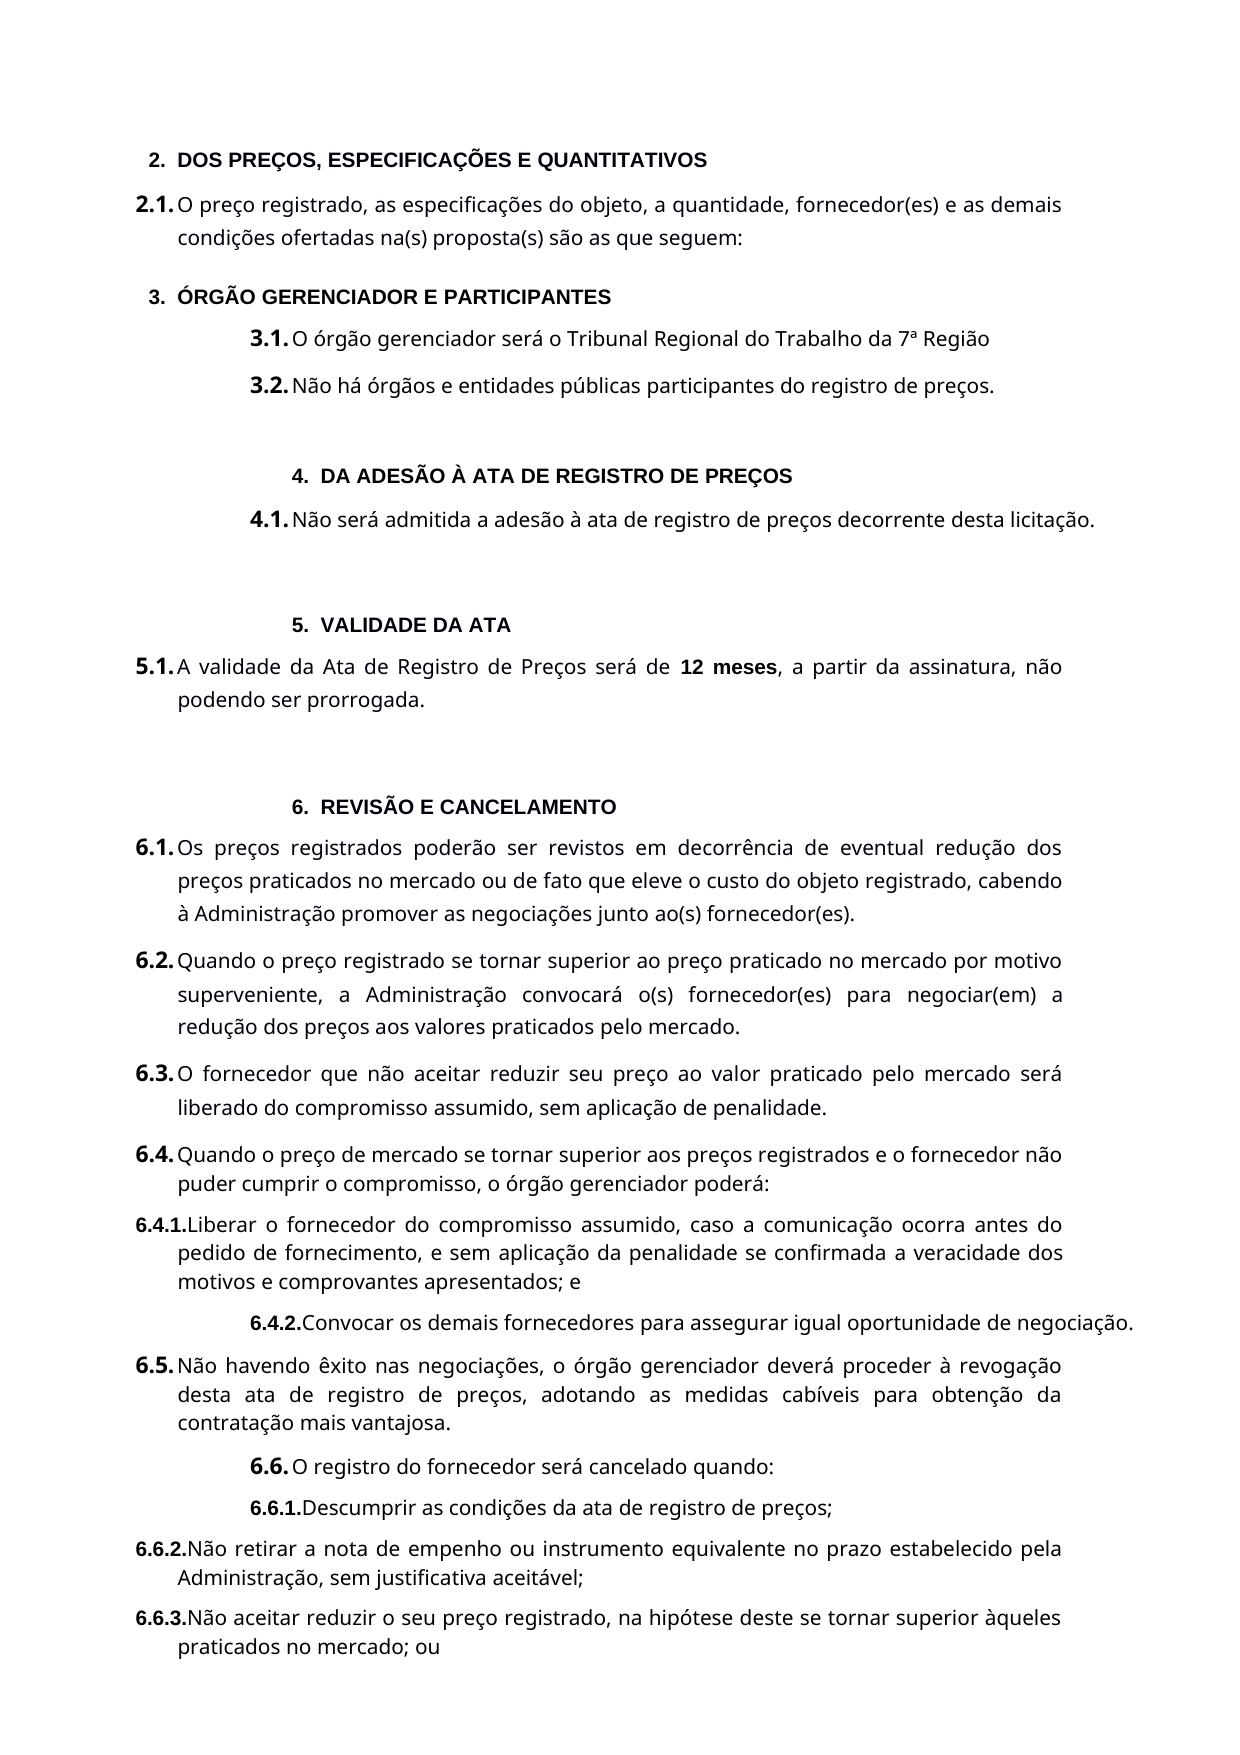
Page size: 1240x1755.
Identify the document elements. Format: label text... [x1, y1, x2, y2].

list Não havendo êxito nas negociações, o órgão gerenciador deverá proceder à revogação desta ata de registro de preços, adotando as medidas cabíveis para obtenção da contratação mais vantajosa. [135, 1349, 1063, 1437]
list Os preços registrados poderão ser revistos em decorrência de eventual redução dos preços praticados no mercado ou de fato que eleve o custo do objeto registrado, cabendo à Administração promover as negociações junto ao(s) fornecedor(es). [135, 831, 1063, 928]
subtitle VALIDADE DA ATA [292, 613, 1179, 637]
list O órgão gerenciador será o Tribunal Regional do Trabalho da 7ª Região [250, 322, 1179, 353]
list Não retirar a nota de empenho ou instrumento equivalente no prazo estabelecido pela Administração, sem justificativa aceitável; [135, 1534, 1063, 1591]
subtitle ÓRGÃO GERENCIADOR E PARTICIPANTES [148, 285, 1179, 309]
list O fornecedor que não aceitar reduzir seu preço ao valor praticado pelo mercado será liberado do compromisso assumido, sem aplicação de penalidade. [135, 1057, 1063, 1121]
list Não aceitar reduzir o seu preço registrado, na hipótese deste se tornar superior àqueles praticados no mercado; ou [135, 1603, 1063, 1660]
list Convocar os demais fornecedores para assegurar igual oportunidade de negociação. [250, 1308, 1179, 1336]
list O preço registrado, as especificações do objeto, a quantidade, fornecedor(es) e as demais condições ofertadas na(s) proposta(s) são as que seguem: [135, 188, 1063, 252]
list Quando o preço de mercado se tornar superior aos preços registrados e o fornecedor não puder cumprir o compromisso, o órgão gerenciador poderá: [135, 1138, 1063, 1197]
subtitle REVISÃO E CANCELAMENTO [292, 795, 1179, 819]
list Liberar o fornecedor do compromisso assumido, caso a comunicação ocorra antes do pedido de fornecimento, e sem aplicação da penalidade se confirmada a veracidade dos motivos e comprovantes apresentados; e [135, 1210, 1063, 1295]
list Quando o preço registrado se tornar superior ao preço praticado no mercado por motivo superveniente, a Administração convocará o(s) fornecedor(es) para negociar(em) a redução dos preços aos valores praticados pelo mercado. [135, 944, 1063, 1041]
subtitle DA ADESÃO À ATA DE REGISTRO DE PREÇOS [292, 463, 1179, 487]
subtitle DOS PREÇOS, ESPECIFICAÇÕES E QUANTITATIVOS [148, 147, 1179, 171]
list Não será admitida a adesão à ata de registro de preços decorrente desta licitação. [250, 503, 1179, 535]
list Descumprir as condições da ata de registro de preços; [250, 1493, 1179, 1522]
list A validade da Ata de Registro de Preços será de 12 meses, a partir da assinatura, não podendo ser prorrogada. [135, 650, 1063, 714]
list Não há órgãos e entidades públicas participantes do registro de preços. [250, 369, 1179, 400]
list O registro do fornecedor será cancelado quando: [250, 1449, 1179, 1481]
